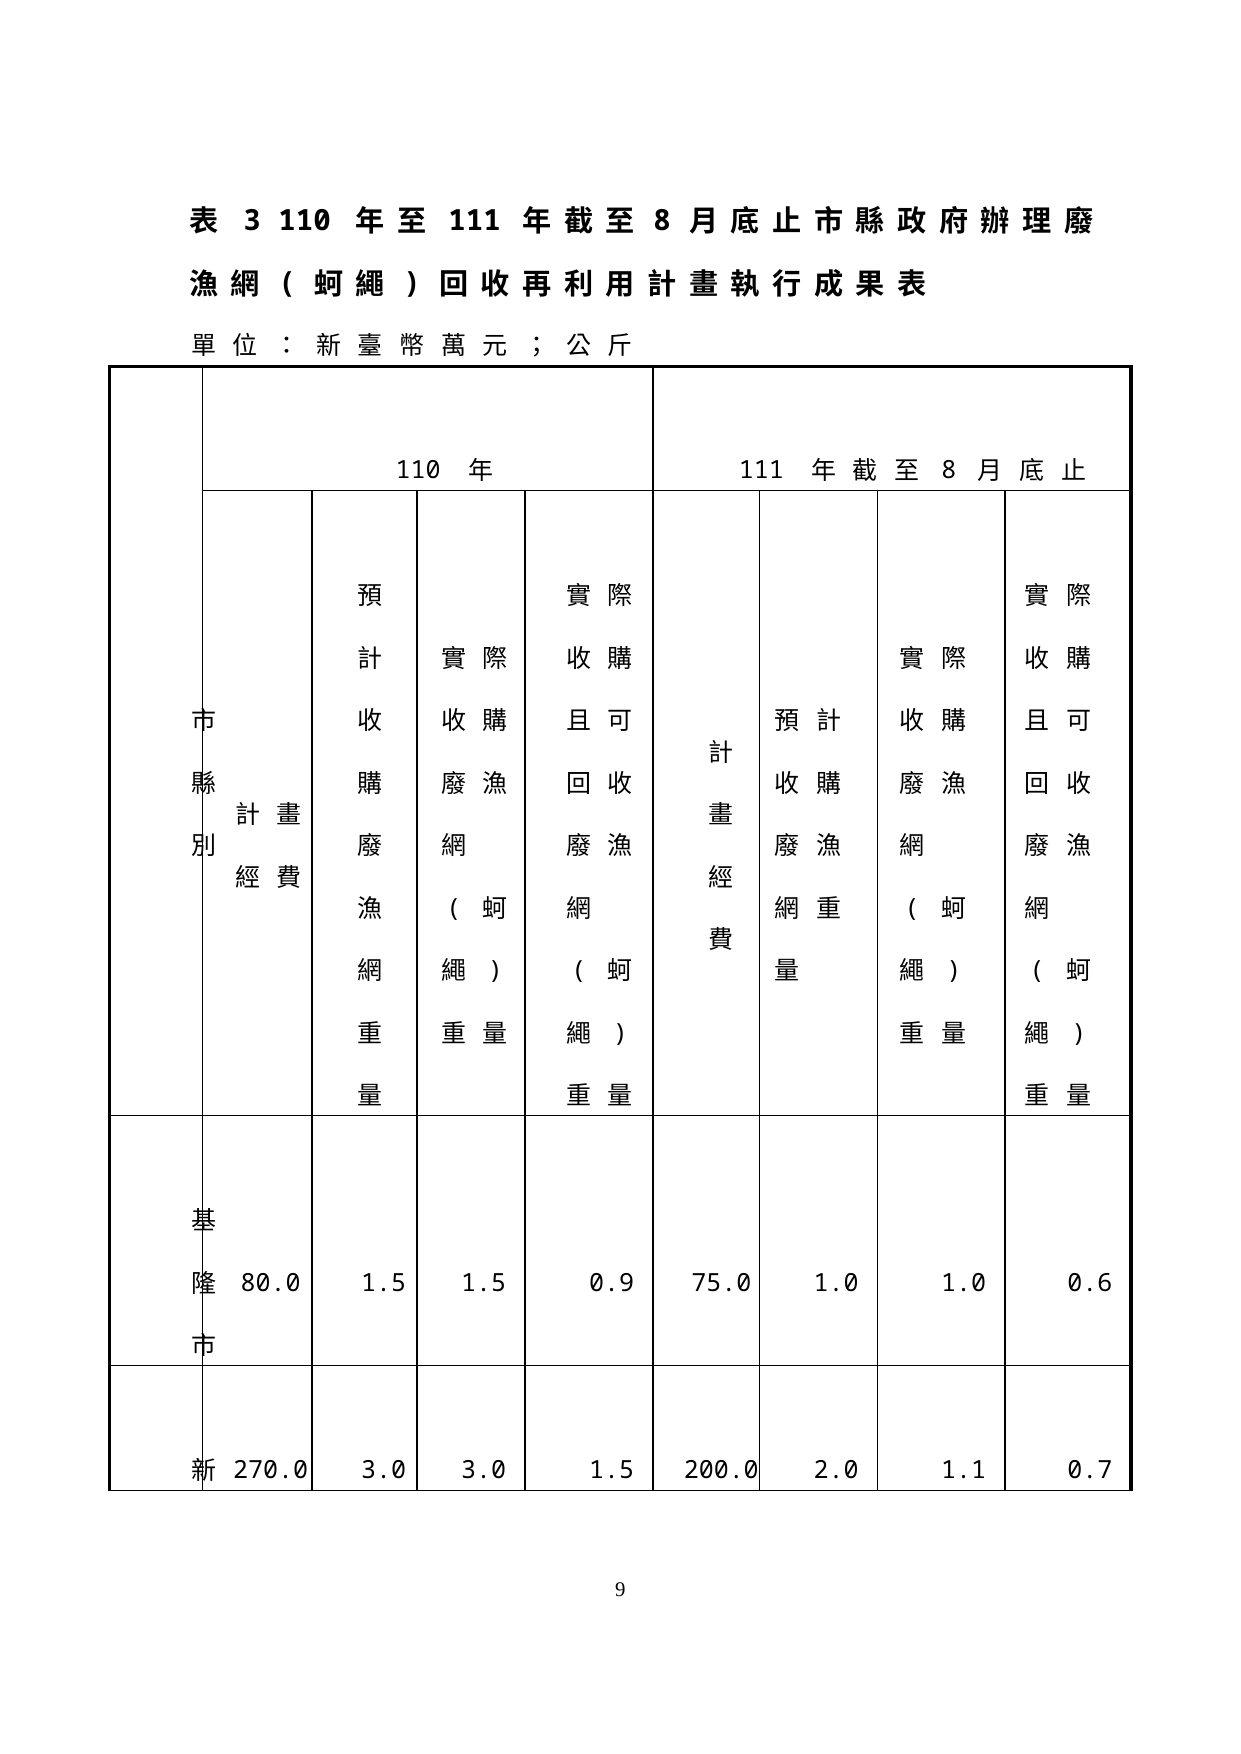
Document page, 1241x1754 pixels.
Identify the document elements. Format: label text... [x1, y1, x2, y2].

table_cell 實際收購且可回收廢漁網(蚵繩)重量 [526, 491, 652, 1115]
table_header 111年截至8月底止 [654, 368, 1129, 490]
table_cell 2.0 [760, 1366, 877, 1490]
table_cell 200.0 [654, 1366, 759, 1490]
table_cell 1.1 [878, 1366, 1004, 1490]
text 表3 110年至111年截至8月底止市縣政府辦理廢漁網(蚵繩)回收再利用計畫執行成果表 單位：新臺幣萬元；公斤 [114, 177, 1132, 365]
table_cell 1.0 [878, 1116, 1004, 1365]
table_cell 計畫經費 [654, 491, 759, 1115]
table_header 市縣別 [111, 368, 202, 1115]
table_cell 3.0 [418, 1366, 524, 1490]
table_cell 1.0 [760, 1116, 877, 1365]
table_cell 0.6 [1006, 1116, 1129, 1365]
table_cell 實際收購廢漁網(蚵繩)重量 [418, 491, 524, 1115]
table_cell 80.0 [203, 1116, 311, 1365]
table_cell 270.0 [203, 1366, 311, 1490]
table_cell 1.5 [418, 1116, 524, 1365]
table_cell 實際收購廢漁網(蚵繩)重量 [878, 491, 1004, 1115]
table_cell 0.7 [1006, 1366, 1129, 1490]
table_cell 新北市 [111, 1366, 202, 1490]
table_header 110年 [203, 368, 652, 490]
table_cell 3.0 [313, 1366, 416, 1490]
table_cell 基隆市 [111, 1116, 202, 1365]
table_cell 0.9 [526, 1116, 652, 1365]
table_cell 預計收購廢漁網重量 [313, 491, 416, 1115]
table_cell 計畫經費 [203, 491, 311, 1115]
table_cell 預計收購廢漁網重量 [760, 491, 877, 1115]
table_cell 1.5 [313, 1116, 416, 1365]
table_cell 1.5 [526, 1366, 652, 1490]
table_cell 實際收購且可回收廢漁網(蚵繩)重量 [1006, 491, 1129, 1115]
table_cell 75.0 [654, 1116, 759, 1365]
